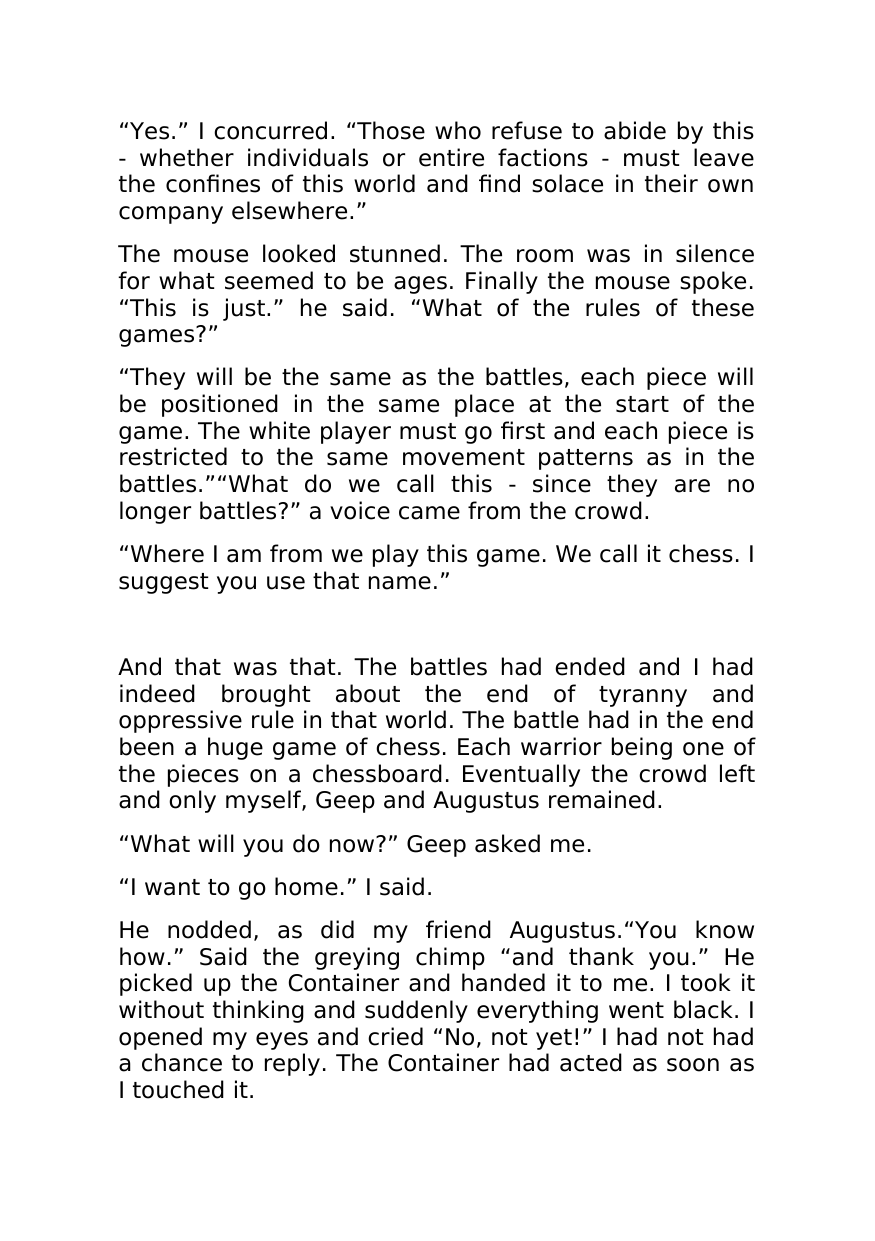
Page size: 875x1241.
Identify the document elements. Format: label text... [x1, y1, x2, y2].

text “Yes.” I concurred. “Those who refuse to abide by this - whether individuals or entire factions - must leave the confines of this world and find solace in their own company elsewhere.” [118, 118, 756, 225]
text And that was that. The battles had ended and I had indeed brought about the end of tyranny and oppressive rule in that world. The battle had in the end been a huge game of chess. Each warrior being one of the pieces on a chessboard. Eventually the crowd left and only myself, Geep and Augustus remained. [118, 654, 756, 814]
text “I want to go home.” I said. [118, 874, 756, 901]
text He nodded, as did my friend Augustus.“You know how.” Said the greying chimp “and thank you.” He picked up the Container and handed it to me. I took it without thinking and suddenly everything went black. I opened my eyes and cried “No, not yet!” I had not had a chance to reply. The Container had acted as soon as I touched it. [118, 917, 756, 1104]
text “Where I am from we play this game. We call it chess. I suggest you use that name.” [118, 541, 756, 594]
text The mouse looked stunned. The room was in silence for what seemed to be ages. Finally the mouse spoke. “This is just.” he said. “What of the rules of these games?” [118, 241, 756, 348]
text “What will you do now?” Geep asked me. [118, 831, 756, 857]
text “They will be the same as the battles, each piece will be positioned in the same place at the start of the game. The white player must go first and each piece is restricted to the same movement patterns as in the battles.”“What do we call this - since they are no longer battles?” a voice came from the crowd. [118, 364, 756, 524]
